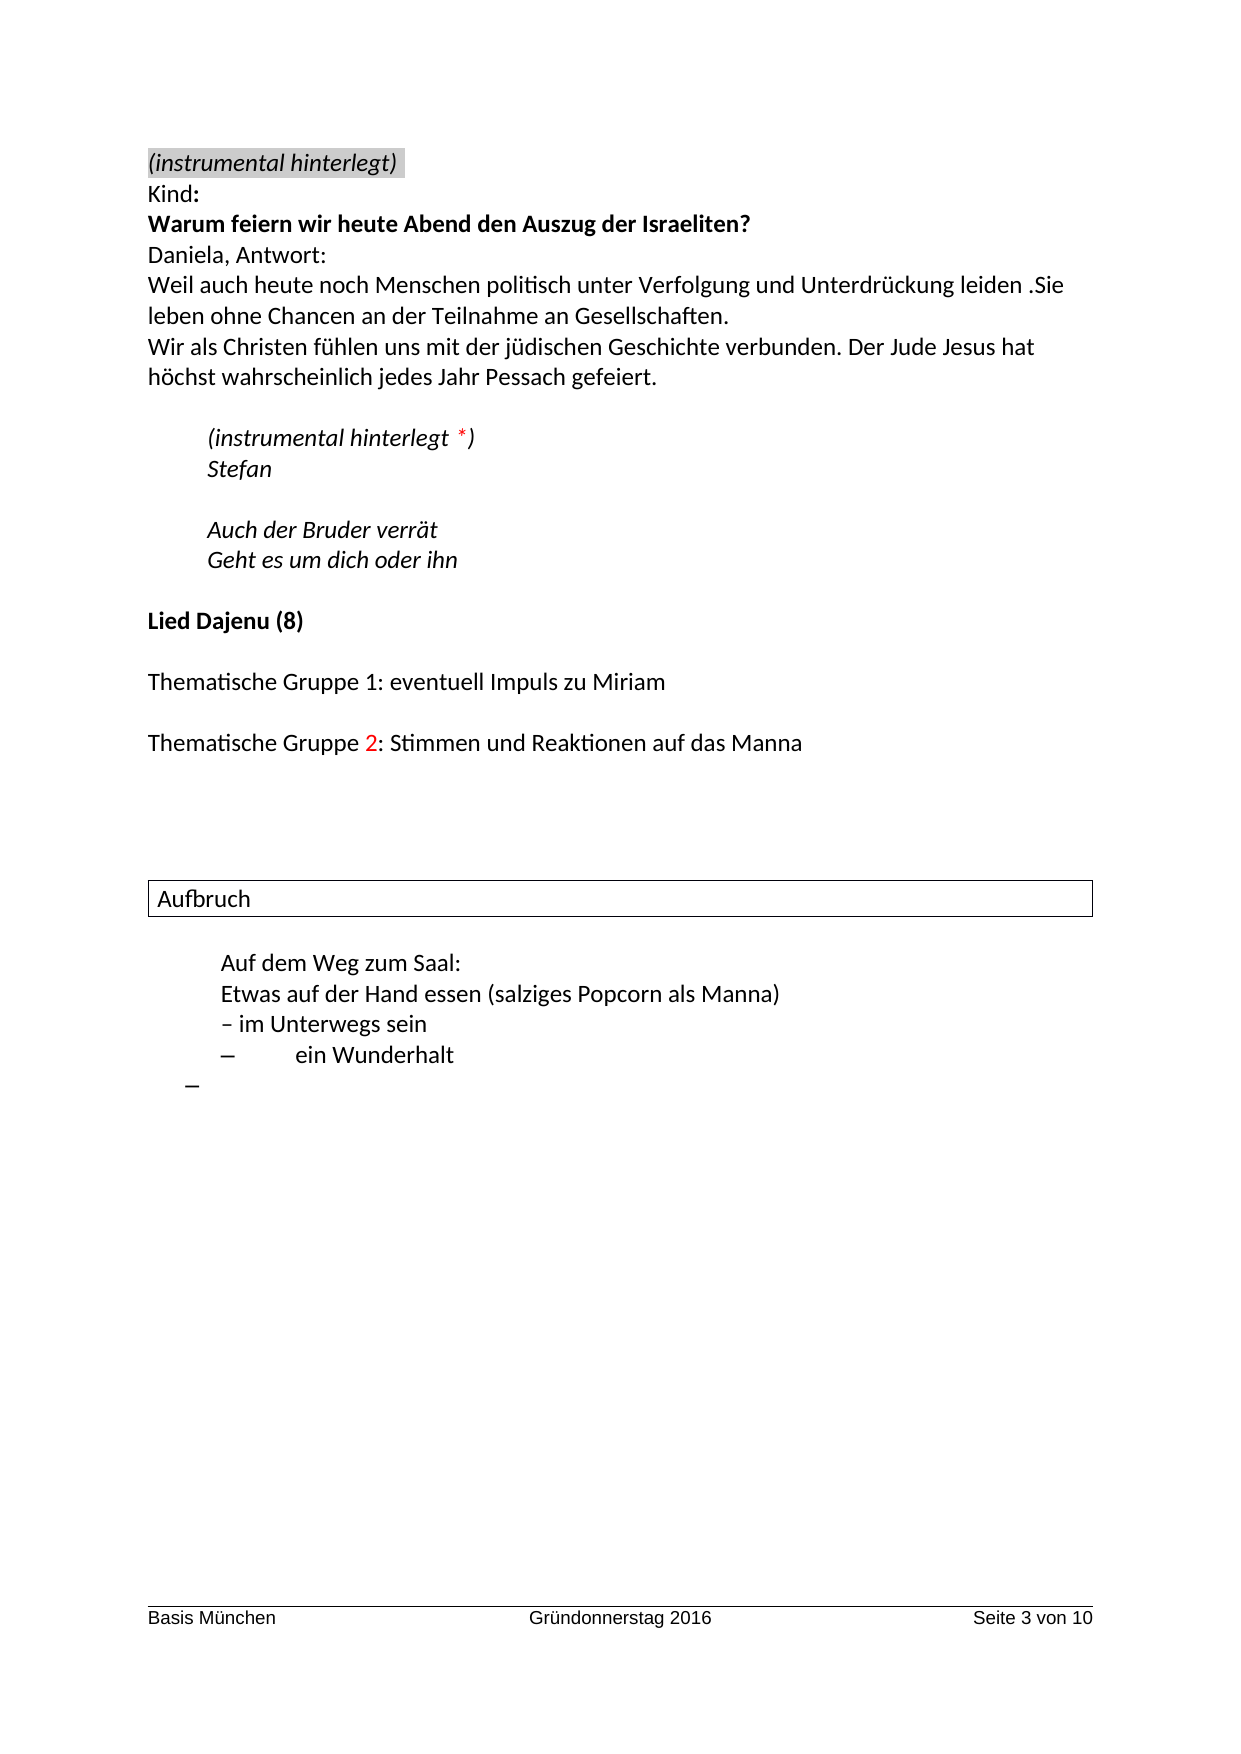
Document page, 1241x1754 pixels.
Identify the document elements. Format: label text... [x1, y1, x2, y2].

text Warum feiern wir heute Abend den Auszug der Israeliten? [148, 209, 1093, 239]
text Thematische Gruppe 1: eventuell Impuls zu Miriam [148, 666, 1093, 697]
text Daniela, Antwort: [148, 239, 1093, 270]
text (instrumental hinterlegt) [148, 148, 1093, 178]
text Kind: [148, 178, 1093, 209]
text Etwas auf der Hand essen (salziges Popcorn als Manna) – im Unterwegs sein [221, 978, 1093, 1039]
text Stefan [207, 453, 1093, 483]
text (instrumental hinterlegt *) [207, 422, 1093, 453]
list ein Wunderhalt [221, 1039, 1093, 1069]
text Geht es um dich oder ihn [207, 544, 1093, 575]
text Weil auch heute noch Menschen politisch unter Verfolgung und Unterdrückung leiden .Sie leben ohne Chancen an der Teilnahme an Gesellschaften. [148, 270, 1093, 331]
text Auf dem Weg zum Saal: [221, 947, 1093, 978]
text Auch der Bruder verrät [207, 514, 1093, 544]
text Wir als Christen fühlen uns mit der jüdischen Geschichte verbunden. Der Jude Jesus hat höchst wahrscheinlich jedes Jahr Pessach gefeiert. [148, 331, 1093, 392]
text Thematische Gruppe 2: Stimmen und Reaktionen auf das Manna [148, 727, 1093, 758]
text Aufbruch [149, 881, 1092, 916]
text Lied Dajenu (8) [148, 605, 1093, 636]
